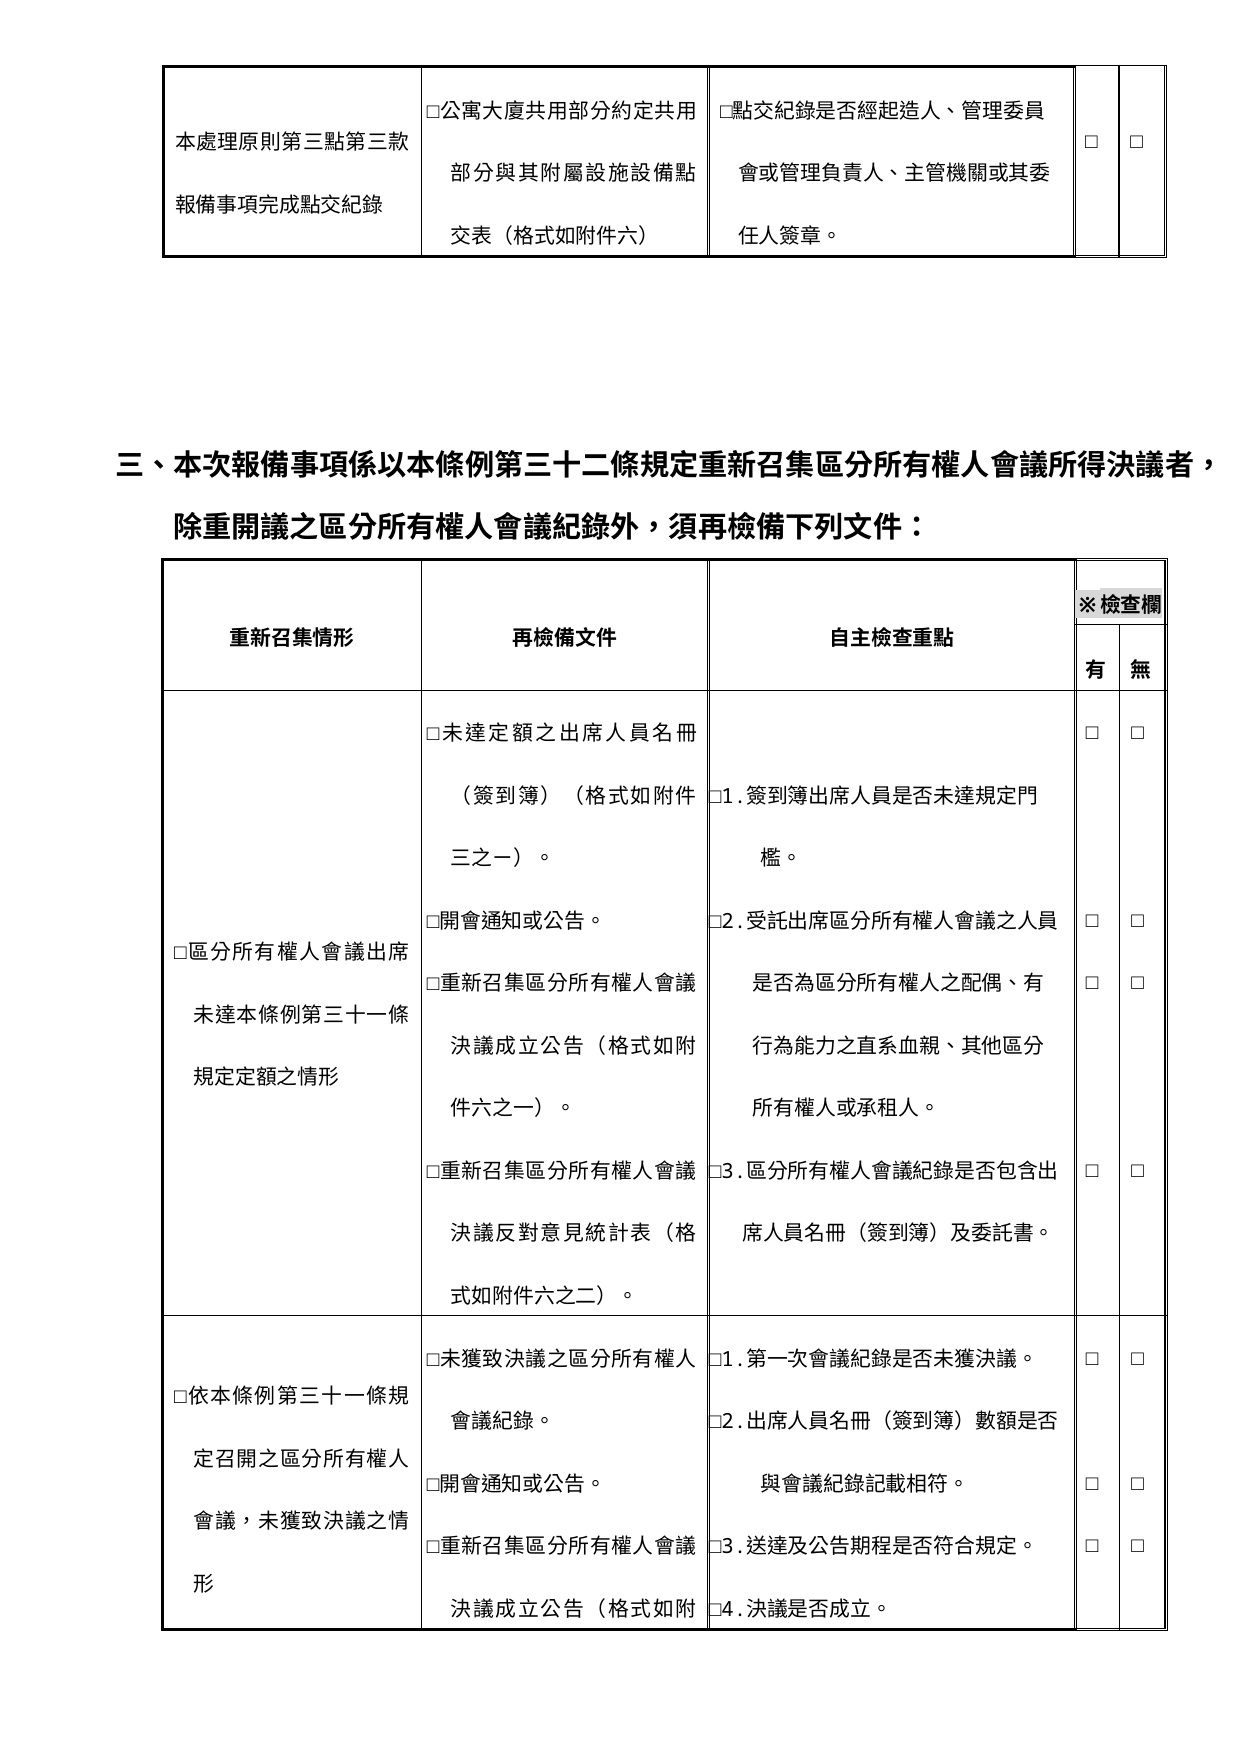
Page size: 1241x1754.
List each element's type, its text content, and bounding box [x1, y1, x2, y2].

table_cell □依本條例第三十一條規定召開之區分所有權人會議，未獲致決議之情形 [164, 1316, 421, 1628]
text 三、本次報備事項係以本條例第三十二條規定重新召集區分所有權人會議所得決議者，除重開議之區分所有權人會議紀錄外，須再檢備下列文件： [115, 421, 1204, 546]
table_cell □ □ □ □ [1120, 691, 1164, 1315]
table_cell □ □ □ [1077, 1316, 1119, 1628]
table_cell □點交紀錄是否經起造人、管理委員會或管理負責人、主管機關或其委任人簽章。 [710, 68, 1073, 255]
table_cell □區分所有權人會議出席未達本條例第三十一條規定定額之情形 [164, 691, 421, 1315]
table_cell 本處理原則第三點第三款報備事項完成點交紀錄 [165, 68, 421, 255]
table_cell 有 [1077, 625, 1119, 689]
table_header 再檢備文件 [422, 561, 707, 689]
table_cell □1.第一次會議紀錄是否未獲決議。 □2.出席人員名冊（簽到簿）數額是否與會議紀錄記載相符。 □3.送達及公告期程是否符合規定。 □4.決議是否成立。 [710, 1316, 1074, 1628]
table_header ※檢查欄 [1077, 561, 1164, 624]
table_cell 無 [1120, 625, 1164, 689]
table_cell □未達定額之出席人員名冊（簽到簿）（格式如附件三之ㄧ）。 □開會通知或公告。 □重新召集區分所有權人會議決議成立公告（格式如附件六之一）。 □重新召集區分所有權人會議決議反對意見統計表（格式如附件六之二）。 [422, 691, 707, 1315]
table_header 重新召集情形 [164, 561, 421, 689]
table_cell □1.簽到簿出席人員是否未達規定門檻。 □2.受託出席區分所有權人會議之人員是否為區分所有權人之配偶、有行為能力之直系血親、其他區分所有權人或承租人。 □3.區分所有權人會議紀錄是否包含出席人員名冊（簽到簿）及委託書。 [710, 691, 1074, 1315]
table_header 自主檢查重點 [710, 561, 1074, 689]
table_cell □ □ □ □ [1077, 691, 1119, 1315]
table_cell □ [1076, 66, 1118, 255]
table_cell □未獲致決議之區分所有權人會議紀錄。 □開會通知或公告。 □重新召集區分所有權人會議決議成立公告（格式如附 [422, 1316, 707, 1628]
table_cell □ [1120, 66, 1164, 255]
table_cell □ □ □ [1120, 1316, 1164, 1628]
table_cell □公寓大廈共用部分約定共用部分與其附屬設施設備點交表（格式如附件六） [422, 68, 707, 255]
